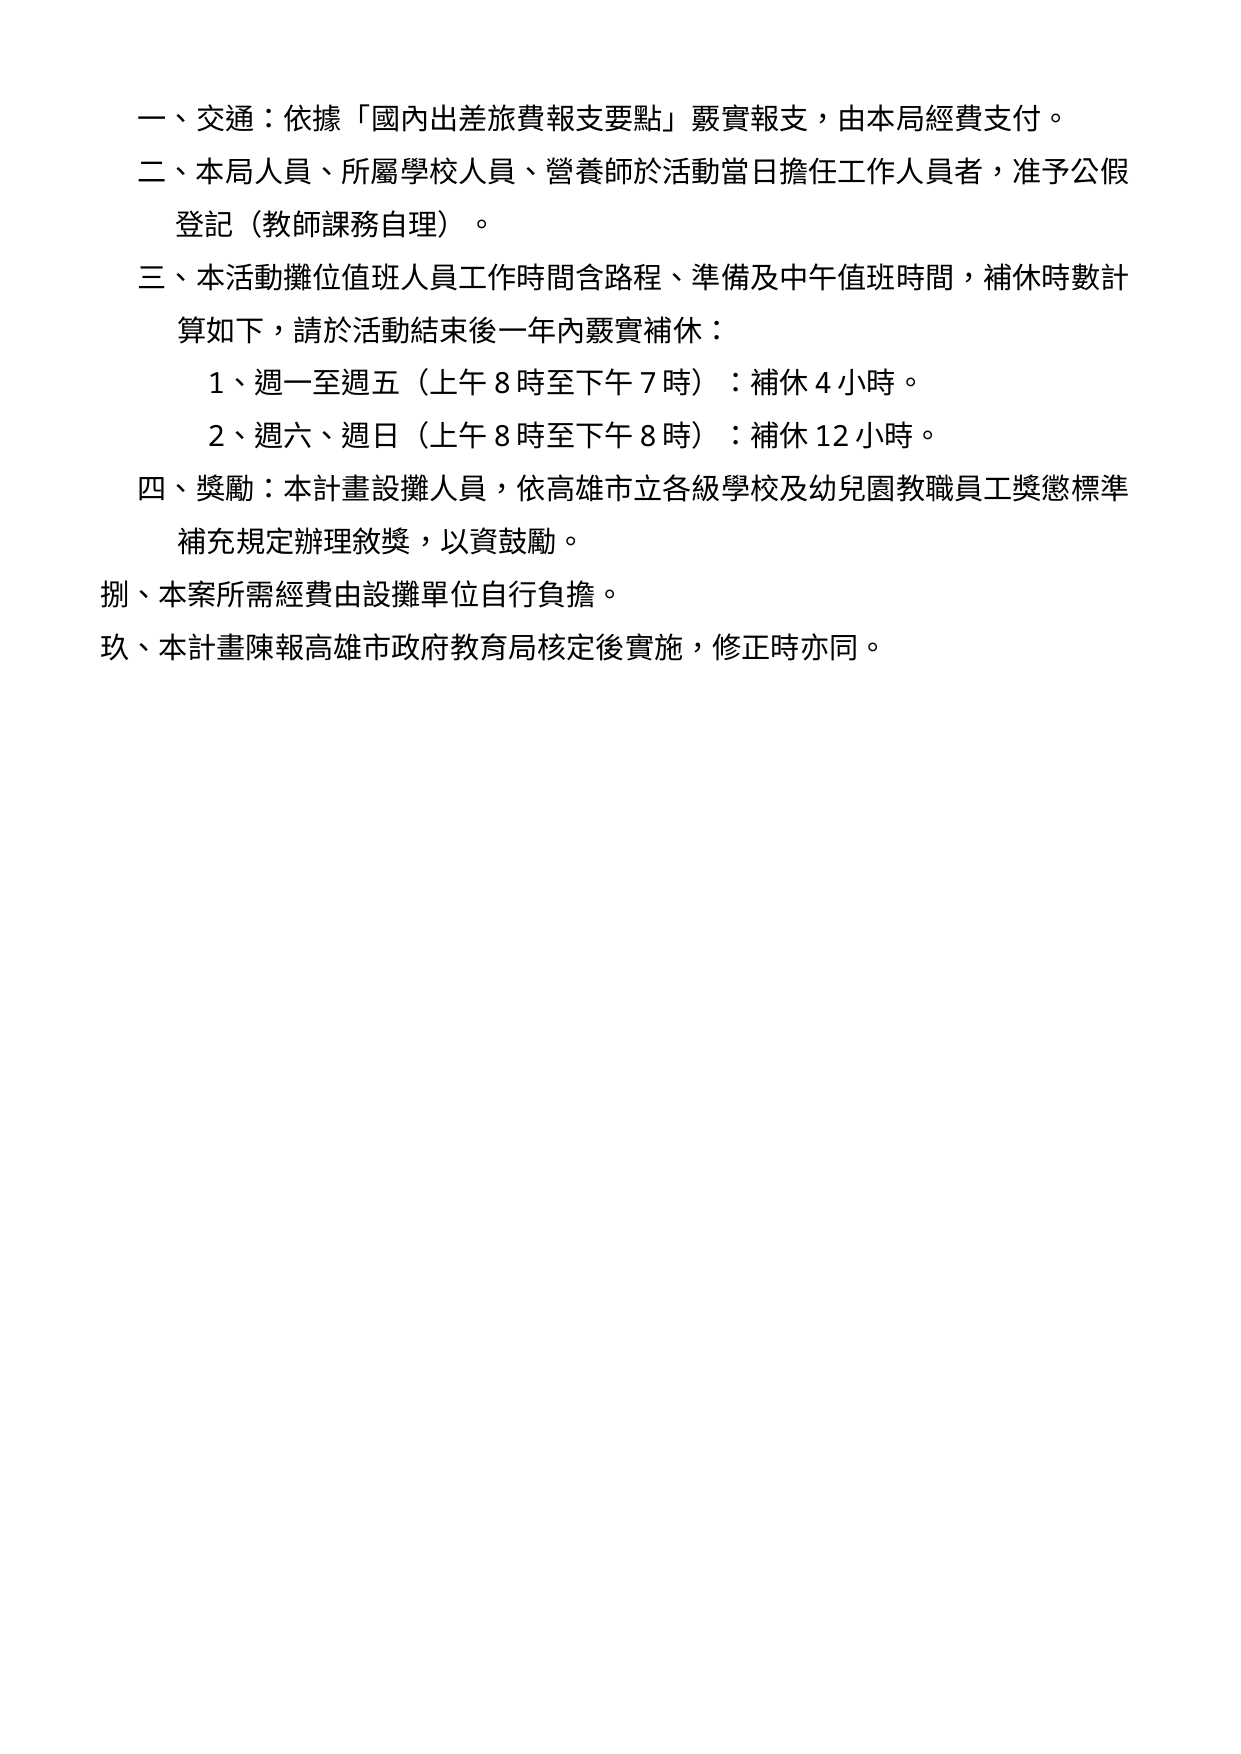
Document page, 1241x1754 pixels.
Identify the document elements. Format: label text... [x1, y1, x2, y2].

text 三、本活動攤位值班人員工作時間含路程、準備及中午值班時間，補休時數計算如下，請於活動結束後一年內覈實補休： [15, 254, 1152, 349]
text 2、週六、週日（上午8時至下午8時）：補休12小時。 [15, 413, 1152, 455]
text 捌、本案所需經費由設攤單位自行負擔。 [30, 572, 1152, 614]
text 一、交通：依據「國內出差旅費報支要點」覈實報支，由本局經費支付。 [15, 96, 1152, 138]
text 玖、本計畫陳報高雄市政府教育局核定後實施，修正時亦同。 [30, 624, 1152, 667]
text 二、本局人員、所屬學校人員、營養師於活動當日擔任工作人員者，准予公假登記（教師課務自理）。 [15, 149, 1152, 244]
text 1、週一至週五（上午8時至下午7時）：補休4小時。 [15, 360, 1152, 402]
text 四、獎勵：本計畫設攤人員，依高雄市立各級學校及幼兒園教職員工獎懲標準補充規定辦理敘獎，以資鼓勵。 [15, 466, 1152, 561]
